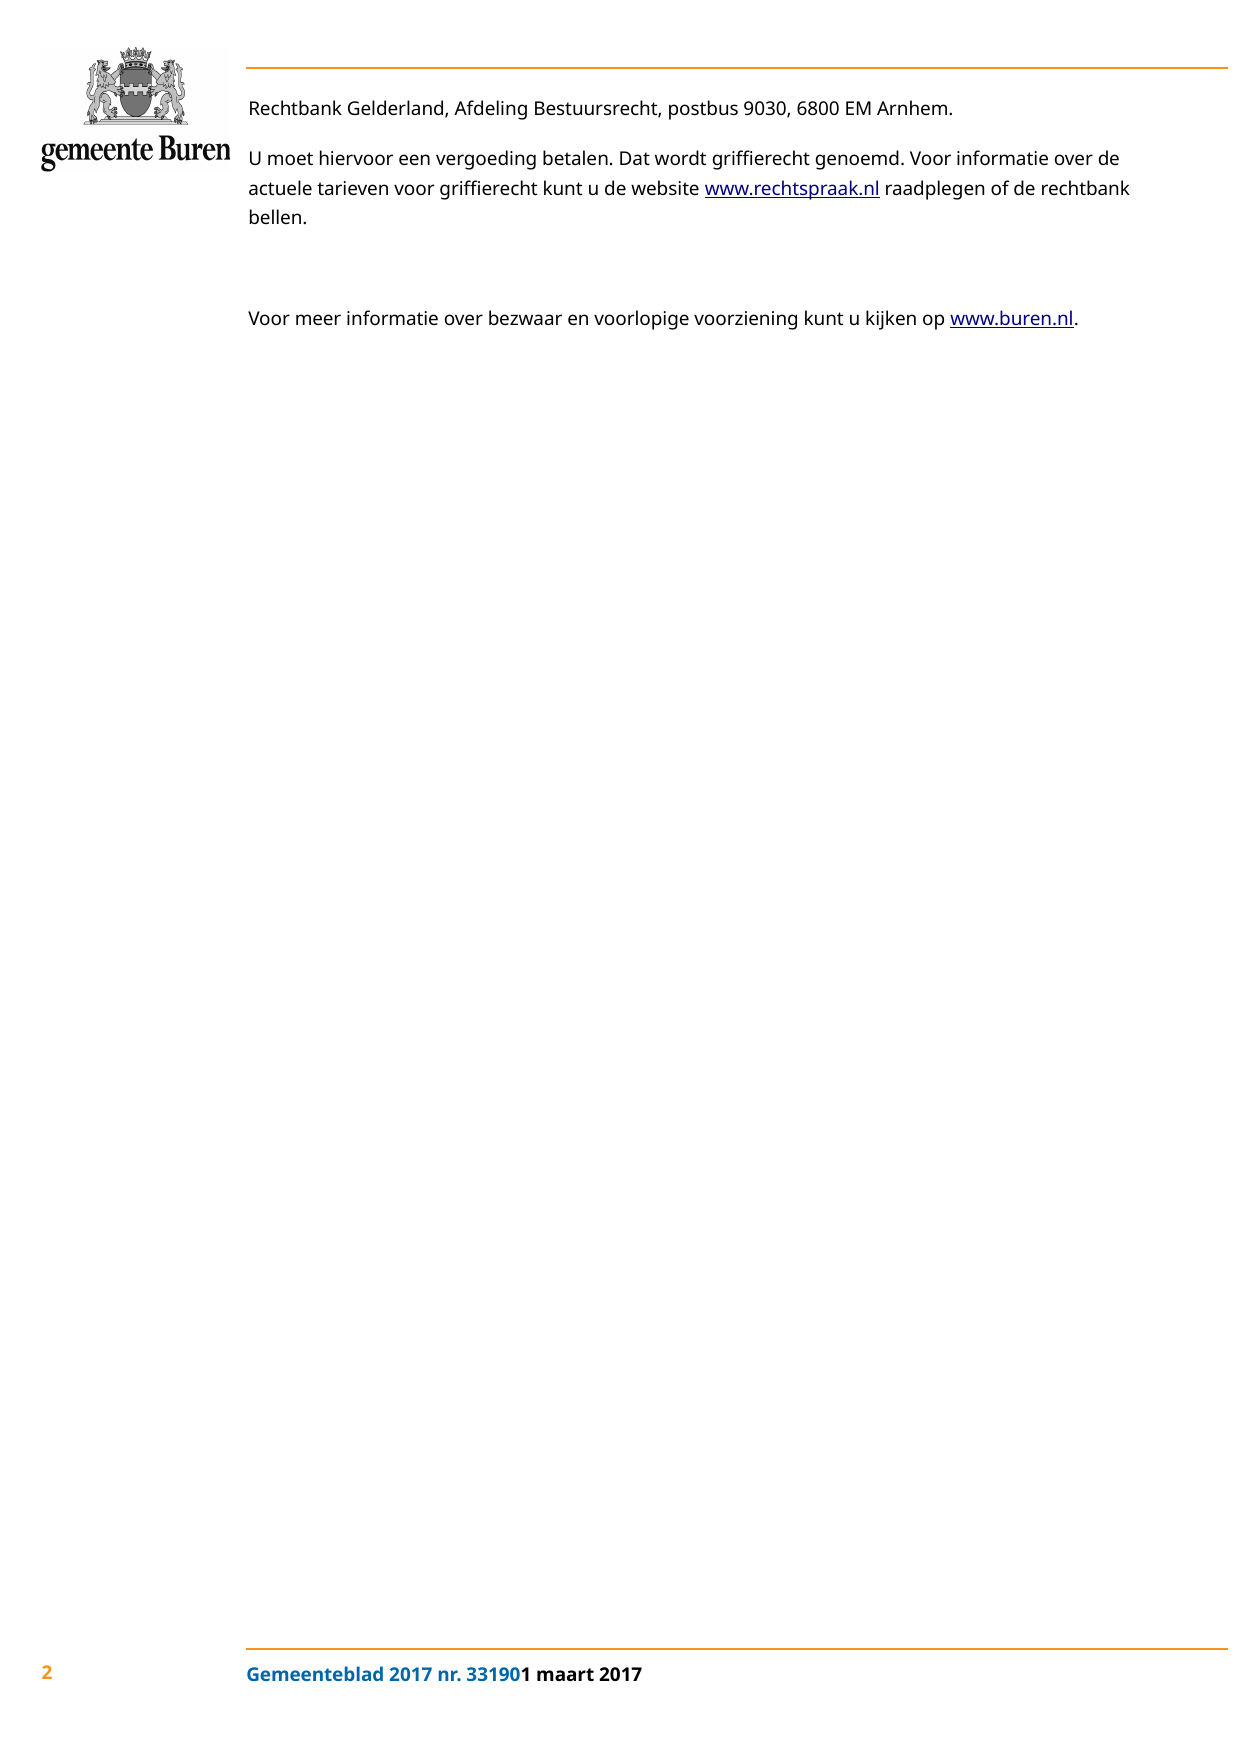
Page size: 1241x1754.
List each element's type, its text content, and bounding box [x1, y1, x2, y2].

text Voor meer informatie over bezwaar en voorlopige voorziening kunt u kijken op www.buren.nl. [248, 305, 1152, 331]
picture [41, 47, 231, 172]
text Rechtbank Gelderland, Afdeling Bestuursrecht, postbus 9030, 6800 EM Arnhem. [248, 95, 1152, 121]
text U moet hiervoor een vergoeding betalen. Dat wordt griffierecht genoemd. Voor informatie over de actuele tarieven voor griffierecht kunt u de website www.rechtspraak.nl raadplegen of de rechtbank bellen. [248, 145, 1152, 230]
